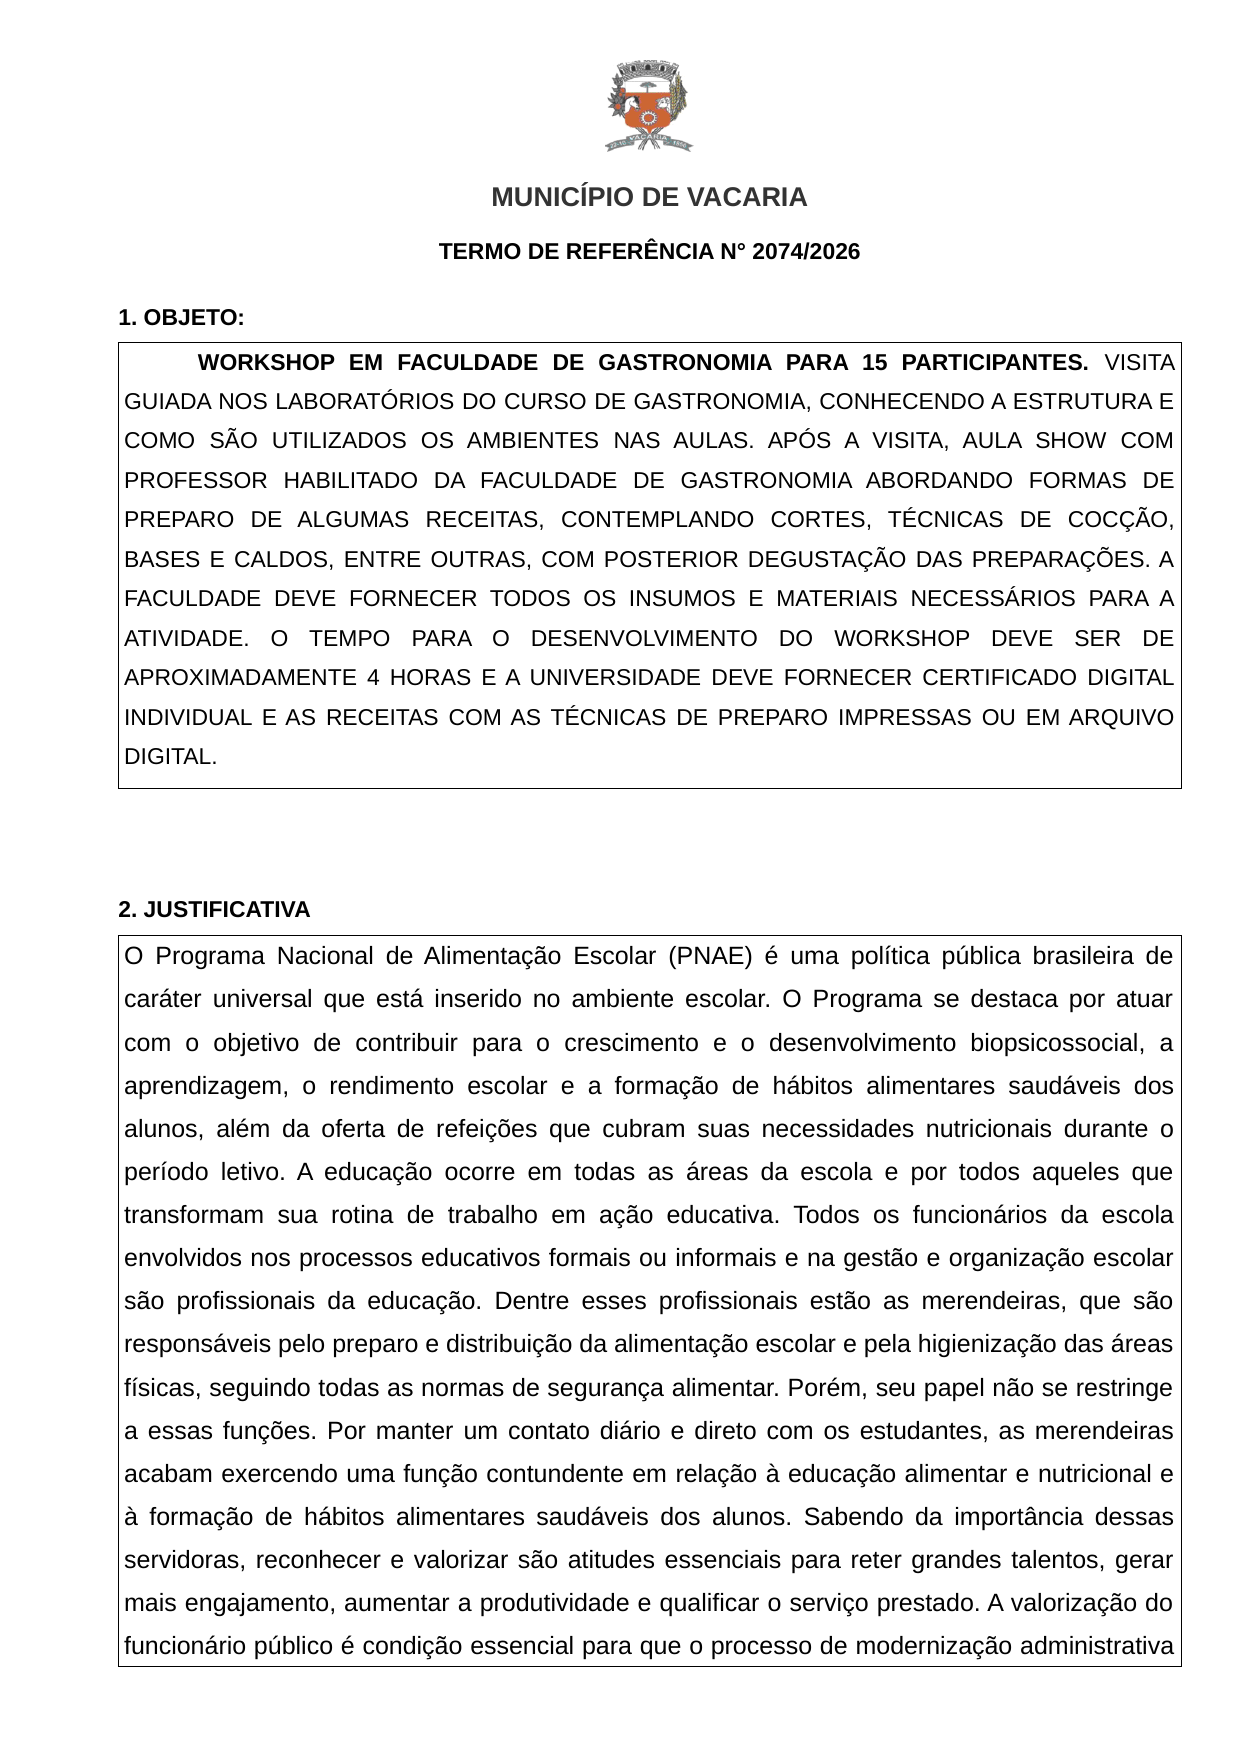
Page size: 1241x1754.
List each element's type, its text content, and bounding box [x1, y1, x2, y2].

table_header O Programa Nacional de Alimentação Escolar (PNAE) é uma política pública brasileira de caráter universal que está inserido no ambiente escolar. O Programa se destaca por atuar com o objetivo de contribuir para o crescimento e o desenvolvimento biopsicossocial, a aprendizagem, o rendimento escolar e a formação de hábitos alimentares saudáveis dos alunos, além da oferta de refeições que cubram suas necessidades nutricionais durante o período letivo. A educação ocorre em todas as áreas da escola e por todos aqueles que transformam sua rotina de trabalho em ação educativa. Todos os funcionários da escola envolvidos nos processos educativos formais ou informais e na gestão e organização escolar são profissionais da educação. Dentre esses profissionais estão as merendeiras, que são responsáveis pelo preparo e distribuição da alimentação escolar e pela higienização das áreas físicas, seguindo todas as normas de segurança alimentar. Porém, seu papel não se restringe a essas funções. Por manter um contato diário e direto com os estudantes, as merendeiras acabam exercendo uma função contundente em relação à educação alimentar e nutricional e à formação de hábitos alimentares saudáveis dos alunos. Sabendo da importância dessas servidoras, reconhecer e valorizar são atitudes essenciais para reter grandes talentos, gerar mais engajamento, aumentar a produtividade e qualificar o serviço prestado. A valorização do funcionário público é condição essencial para que o processo de modernização administrativa [119, 936, 1181, 1666]
text 1. OBJETO: [118, 303, 1181, 330]
text 2. JUSTIFICATIVA [118, 896, 1181, 922]
table_header WORKSHOP EM FACULDADE DE GASTRONOMIA PARA 15 PARTICIPANTES. VISITA GUIADA NOS LABORATÓRIOS DO CURSO DE GASTRONOMIA, CONHECENDO A ESTRUTURA E COMO SÃO UTILIZADOS OS AMBIENTES NAS AULAS. APÓS A VISITA, AULA SHOW COM PROFESSOR HABILITADO DA FACULDADE DE GASTRONOMIA ABORDANDO FORMAS DE PREPARO DE ALGUMAS RECEITAS, CONTEMPLANDO CORTES, TÉCNICAS DE COCÇÃO, BASES E CALDOS, ENTRE OUTRAS, COM POSTERIOR DEGUSTAÇÃO DAS PREPARAÇÕES. A FACULDADE DEVE FORNECER TODOS OS INSUMOS E MATERIAIS NECESSÁRIOS PARA A ATIVIDADE. O TEMPO PARA O DESENVOLVIMENTO DO WORKSHOP DEVE SER DE APROXIMADAMENTE 4 HORAS E A UNIVERSIDADE DEVE FORNECER CERTIFICADO DIGITAL INDIVIDUAL E AS RECEITAS COM AS TÉCNICAS DE PREPARO IMPRESSAS OU EM ARQUIVO DIGITAL. [119, 343, 1181, 787]
text TERMO DE REFERÊNCIA N° 2074/2026 [118, 238, 1181, 264]
